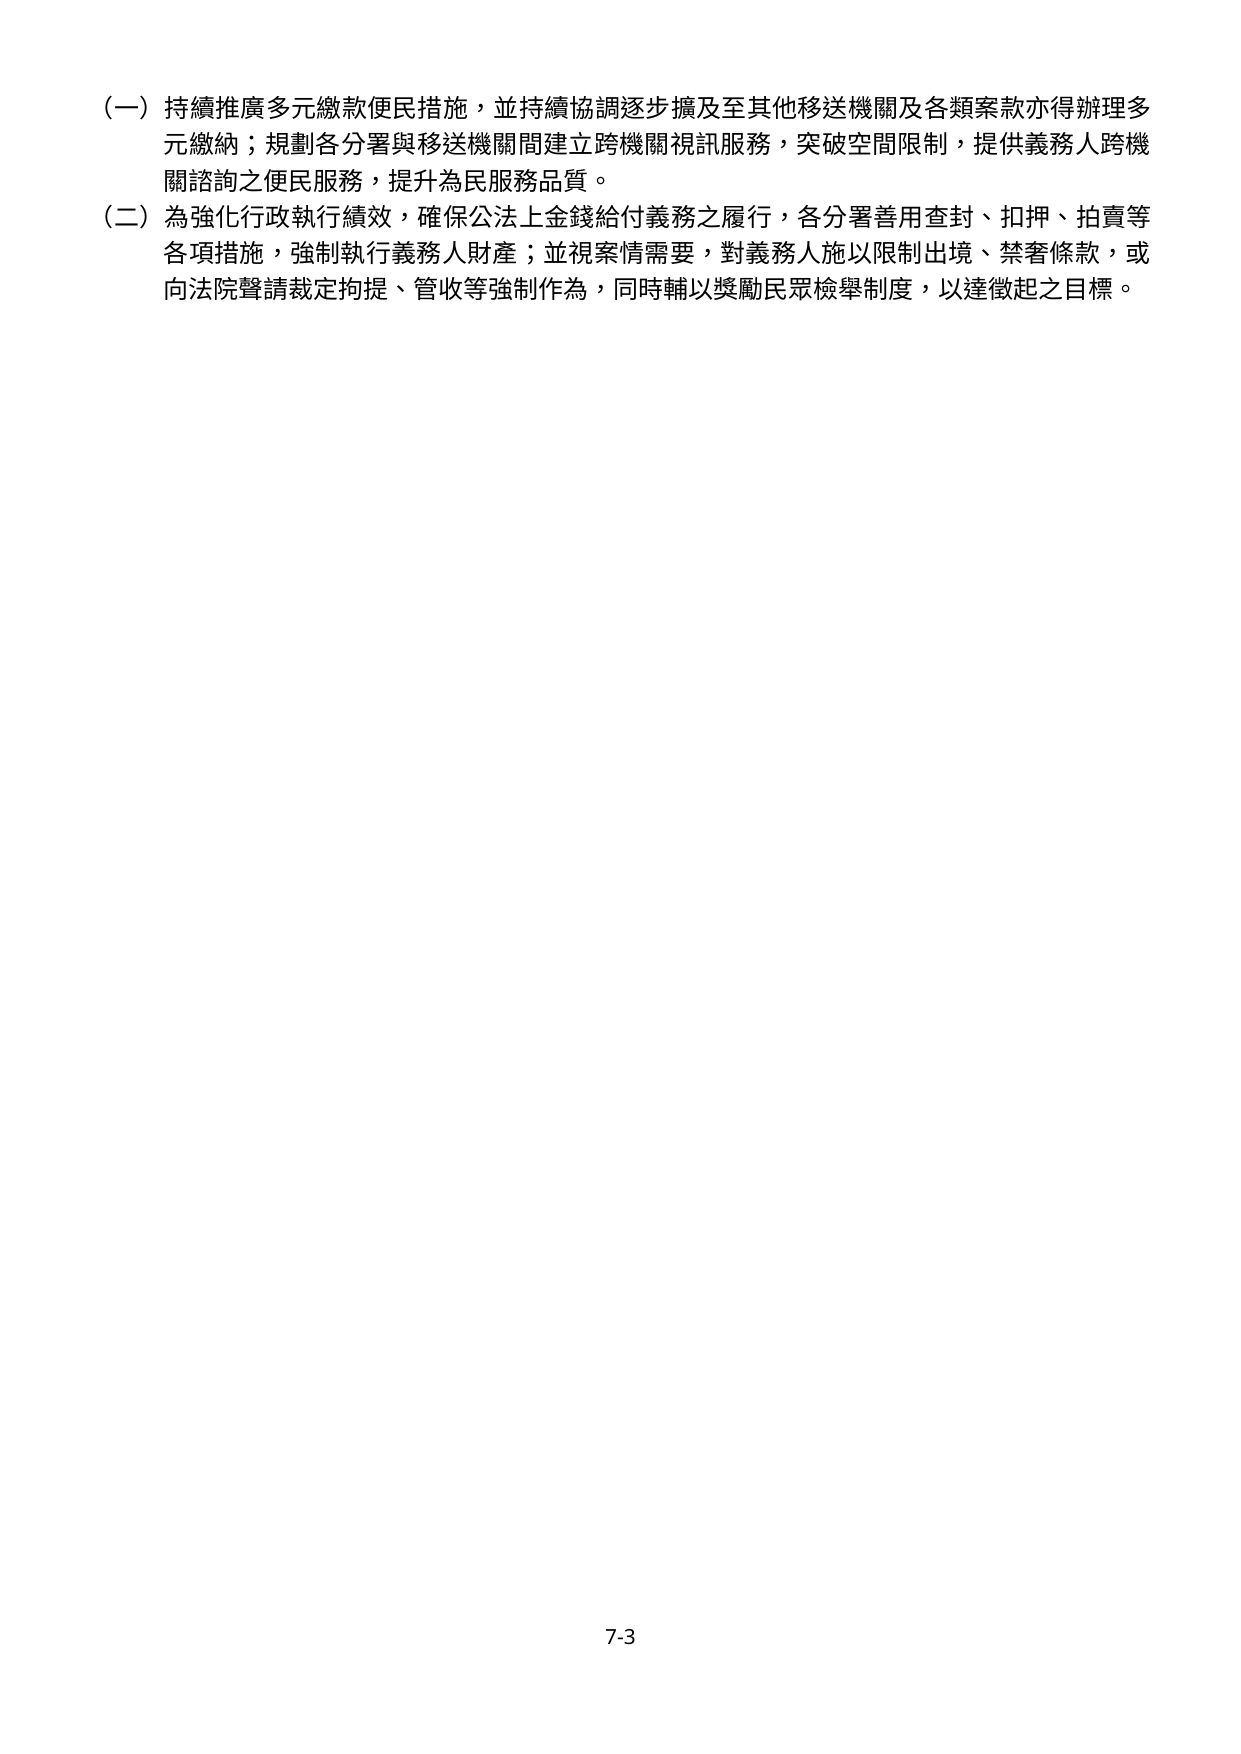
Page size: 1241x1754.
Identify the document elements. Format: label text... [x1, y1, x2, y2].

text （二）為強化行政執行績效，確保公法上金錢給付義務之履行，各分署善用查封、扣押、拍賣等各項措施，強制執行義務人財產；並視案情需要，對義務人施以限制出境、禁奢條款，或向法院聲請裁定拘提、管收等強制作為，同時輔以獎勵民眾檢舉制度，以達徵起之目標。 [89, 197, 1152, 306]
text （一）持續推廣多元繳款便民措施，並持續協調逐步擴及至其他移送機關及各類案款亦得辦理多元繳納；規劃各分署與移送機關間建立跨機關視訊服務，突破空間限制，提供義務人跨機關諮詢之便民服務，提升為民服務品質。 [89, 89, 1152, 197]
